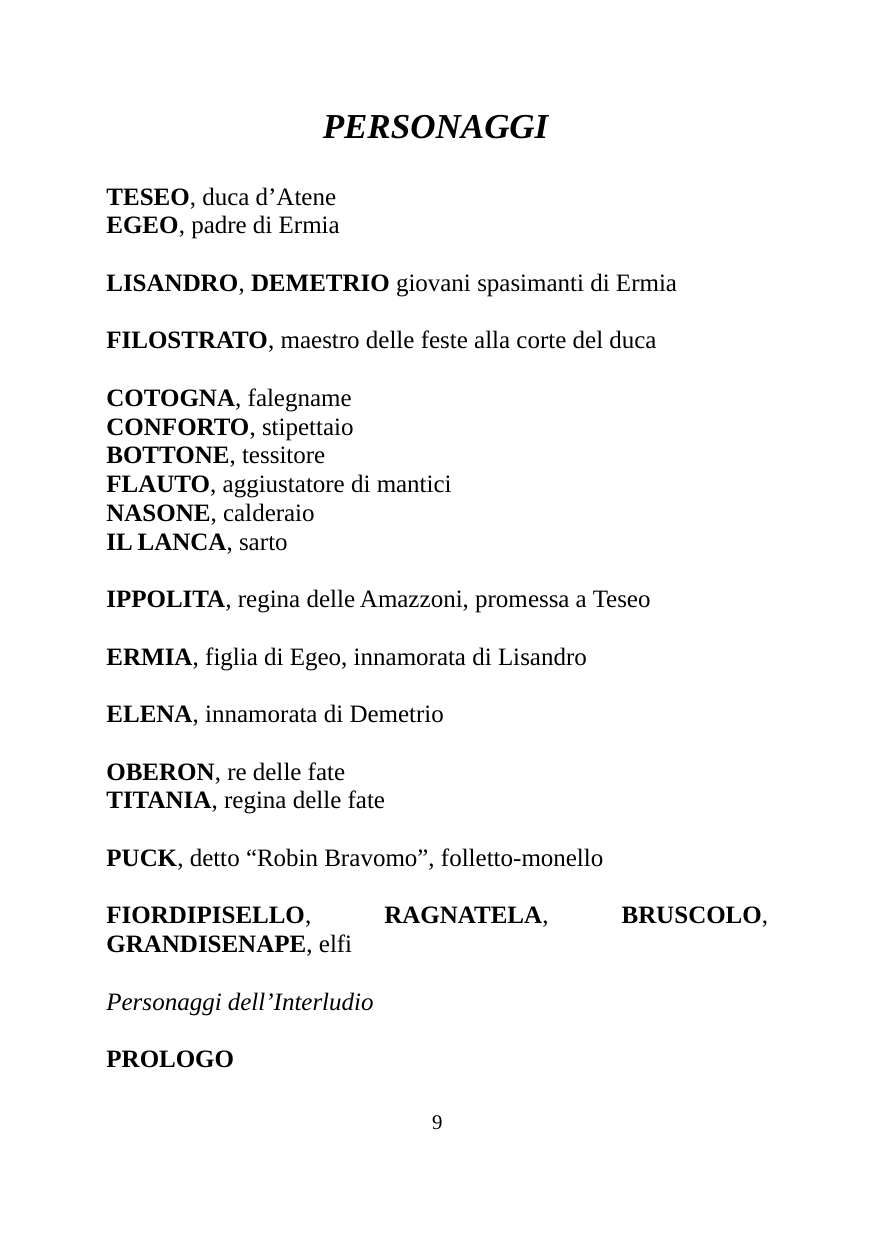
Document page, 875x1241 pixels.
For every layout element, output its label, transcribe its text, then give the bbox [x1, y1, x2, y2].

text NASONE, calderaio [106, 498, 768, 527]
text ELENA, innamorata di Demetrio [106, 699, 768, 728]
text IL LANCA, sarto [106, 527, 768, 556]
text Personaggi dell’Interludio [106, 987, 768, 1016]
text FLAUTO, aggiustatore di mantici [106, 469, 768, 498]
text COTOGNA, falegname [106, 383, 768, 412]
text OBERON, re delle fate [106, 757, 768, 786]
text FILOSTRATO, maestro delle feste alla corte del duca [106, 326, 768, 354]
text IPPOLITA, regina delle Amazzoni, promessa a Teseo [106, 584, 768, 613]
text TITANIA, regina delle fate [106, 786, 768, 814]
text PUCK, detto “Robin Bravomo”, folletto-monello [106, 843, 768, 872]
text EGEO, padre di Ermia [106, 211, 768, 239]
text PROLOGO [106, 1044, 768, 1073]
text CONFORTO, stipettaio [106, 412, 768, 441]
text TESEO, duca d’Atene [106, 182, 768, 211]
text BOTTONE, tessitore [106, 441, 768, 469]
text ERMIA, figlia di Egeo, innamorata di Lisandro [106, 642, 768, 671]
subtitle PERSONAGGI [106, 106, 768, 146]
text FIORDIPISELLO, RAGNATELA, BRUSCOLO, GRANDISENAPE, elfi [106, 901, 768, 958]
text LISANDRO, DEMETRIO giovani spasimanti di Ermia [106, 268, 768, 297]
